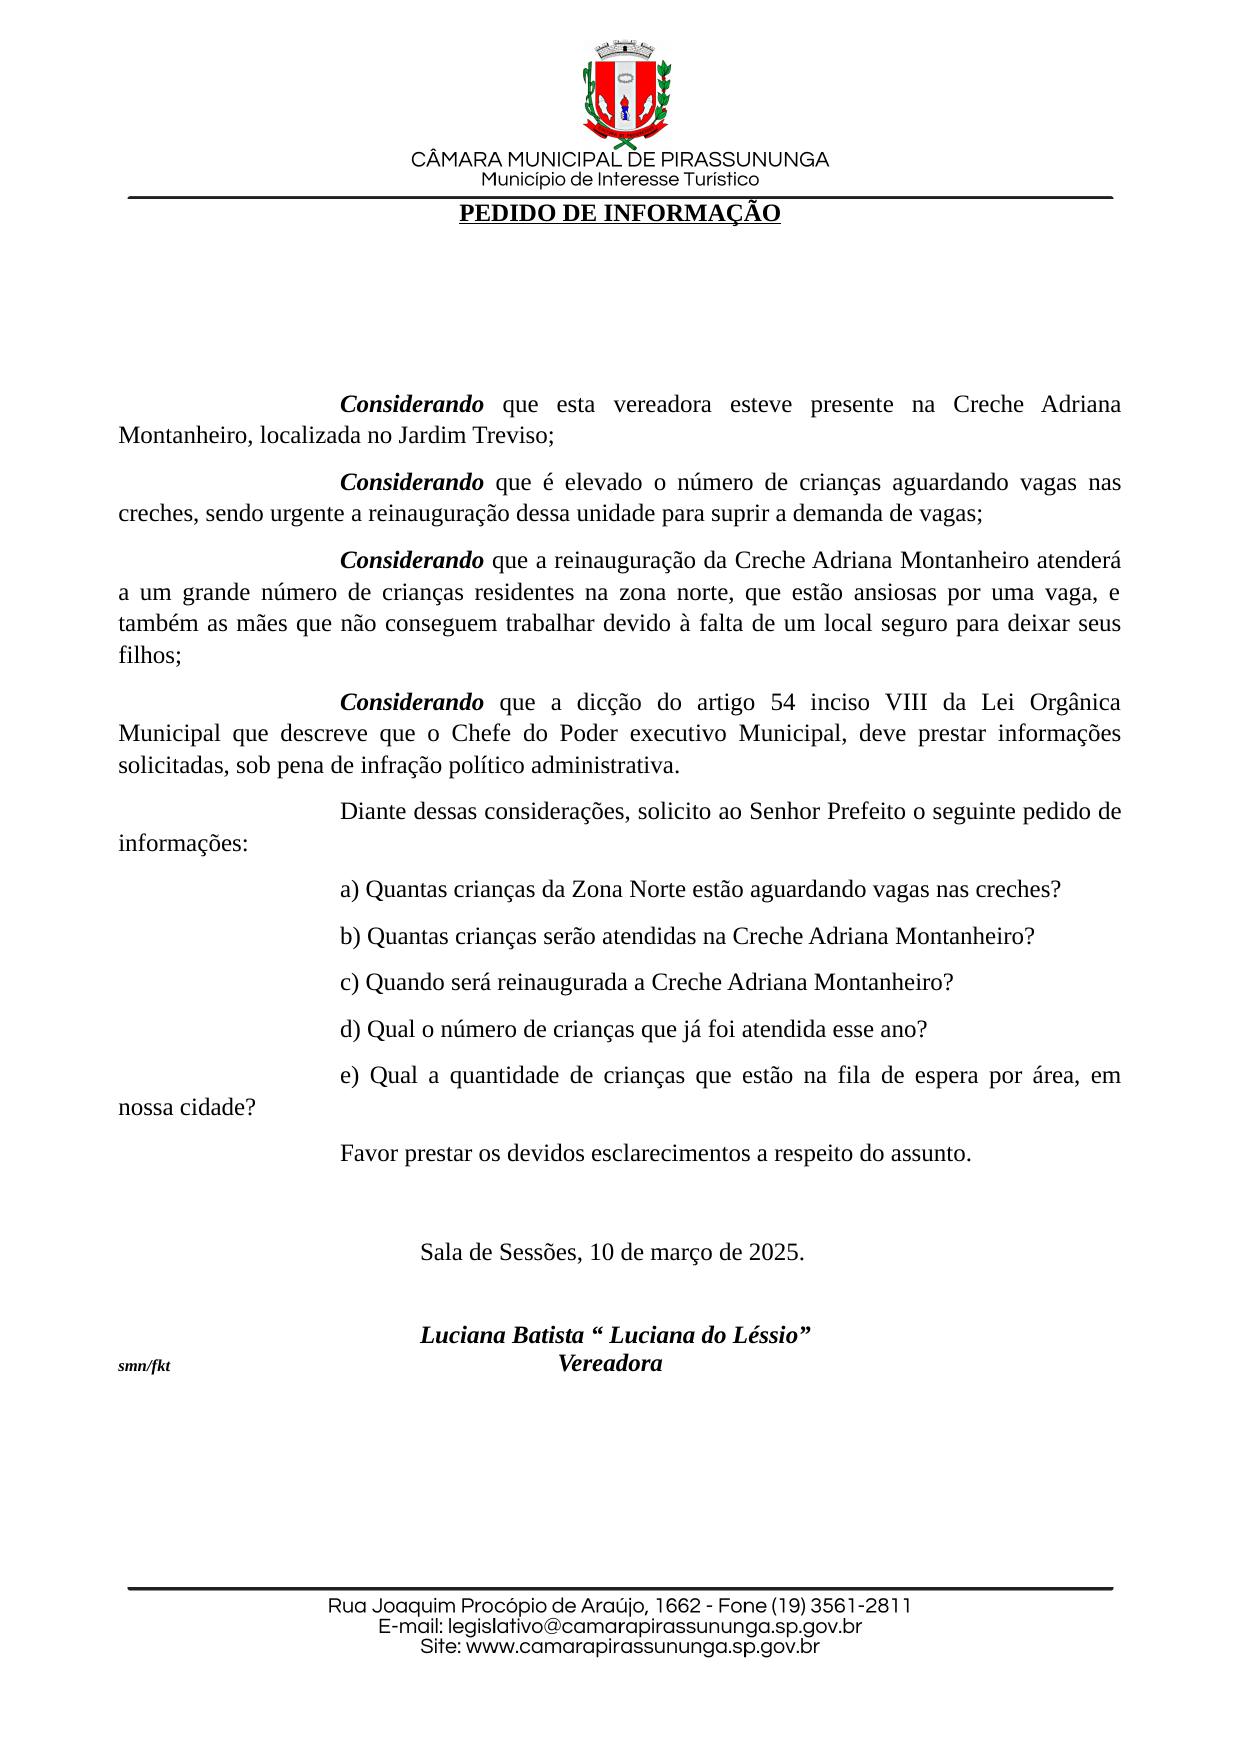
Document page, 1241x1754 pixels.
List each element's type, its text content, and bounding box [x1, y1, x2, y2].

text b) Quantas crianças serão atendidas na Creche Adriana Montanheiro? [118, 922, 1122, 950]
text PEDIDO DE INFORMAÇÃO [118, 199, 1122, 227]
text Considerando que a reinauguração da Creche Adriana Montanheiro atenderá a um grande número de crianças residentes na zona norte, que estão ansiosas por uma vaga, e também as mães que não conseguem trabalhar devido à falta de um local seguro para deixar seus filhos; [118, 546, 1122, 669]
picture [118, 32, 1122, 199]
text Luciana Batista “ Luciana do Léssio” [118, 1321, 1122, 1349]
text Considerando que a dicção do artigo 54 inciso VIII da Lei Orgânica Municipal que descreve que o Chefe do Poder executivo Municipal, deve prestar informações solicitadas, sob pena de infração político administrativa. [118, 688, 1122, 779]
picture [118, 1587, 1122, 1754]
text Sala de Sessões, 10 de março de 2025. [118, 1238, 1122, 1266]
text d) Qual o número de crianças que já foi atendida esse ano? [118, 1015, 1122, 1042]
text e) Qual a quantidade de crianças que estão na fila de espera por área, em nossa cidade? [118, 1061, 1122, 1121]
text smn/fkt Vereadora [118, 1349, 1122, 1376]
text Considerando que é elevado o número de crianças aguardando vagas nas creches, sendo urgente a reinauguração dessa unidade para suprir a demanda de vagas; [118, 468, 1122, 527]
text a) Quantas crianças da Zona Norte estão aguardando vagas nas creches? [118, 876, 1122, 903]
text Favor prestar os devidos esclarecimentos a respeito do assunto. [118, 1139, 1122, 1167]
text Considerando que esta vereadora esteve presente na Creche Adriana Montanheiro, localizada no Jardim Treviso; [118, 390, 1122, 449]
text c) Quando será reinaugurada a Creche Adriana Montanheiro? [118, 968, 1122, 996]
text Diante dessas considerações, solicito ao Senhor Prefeito o seguinte pedido de informações: [118, 797, 1122, 857]
